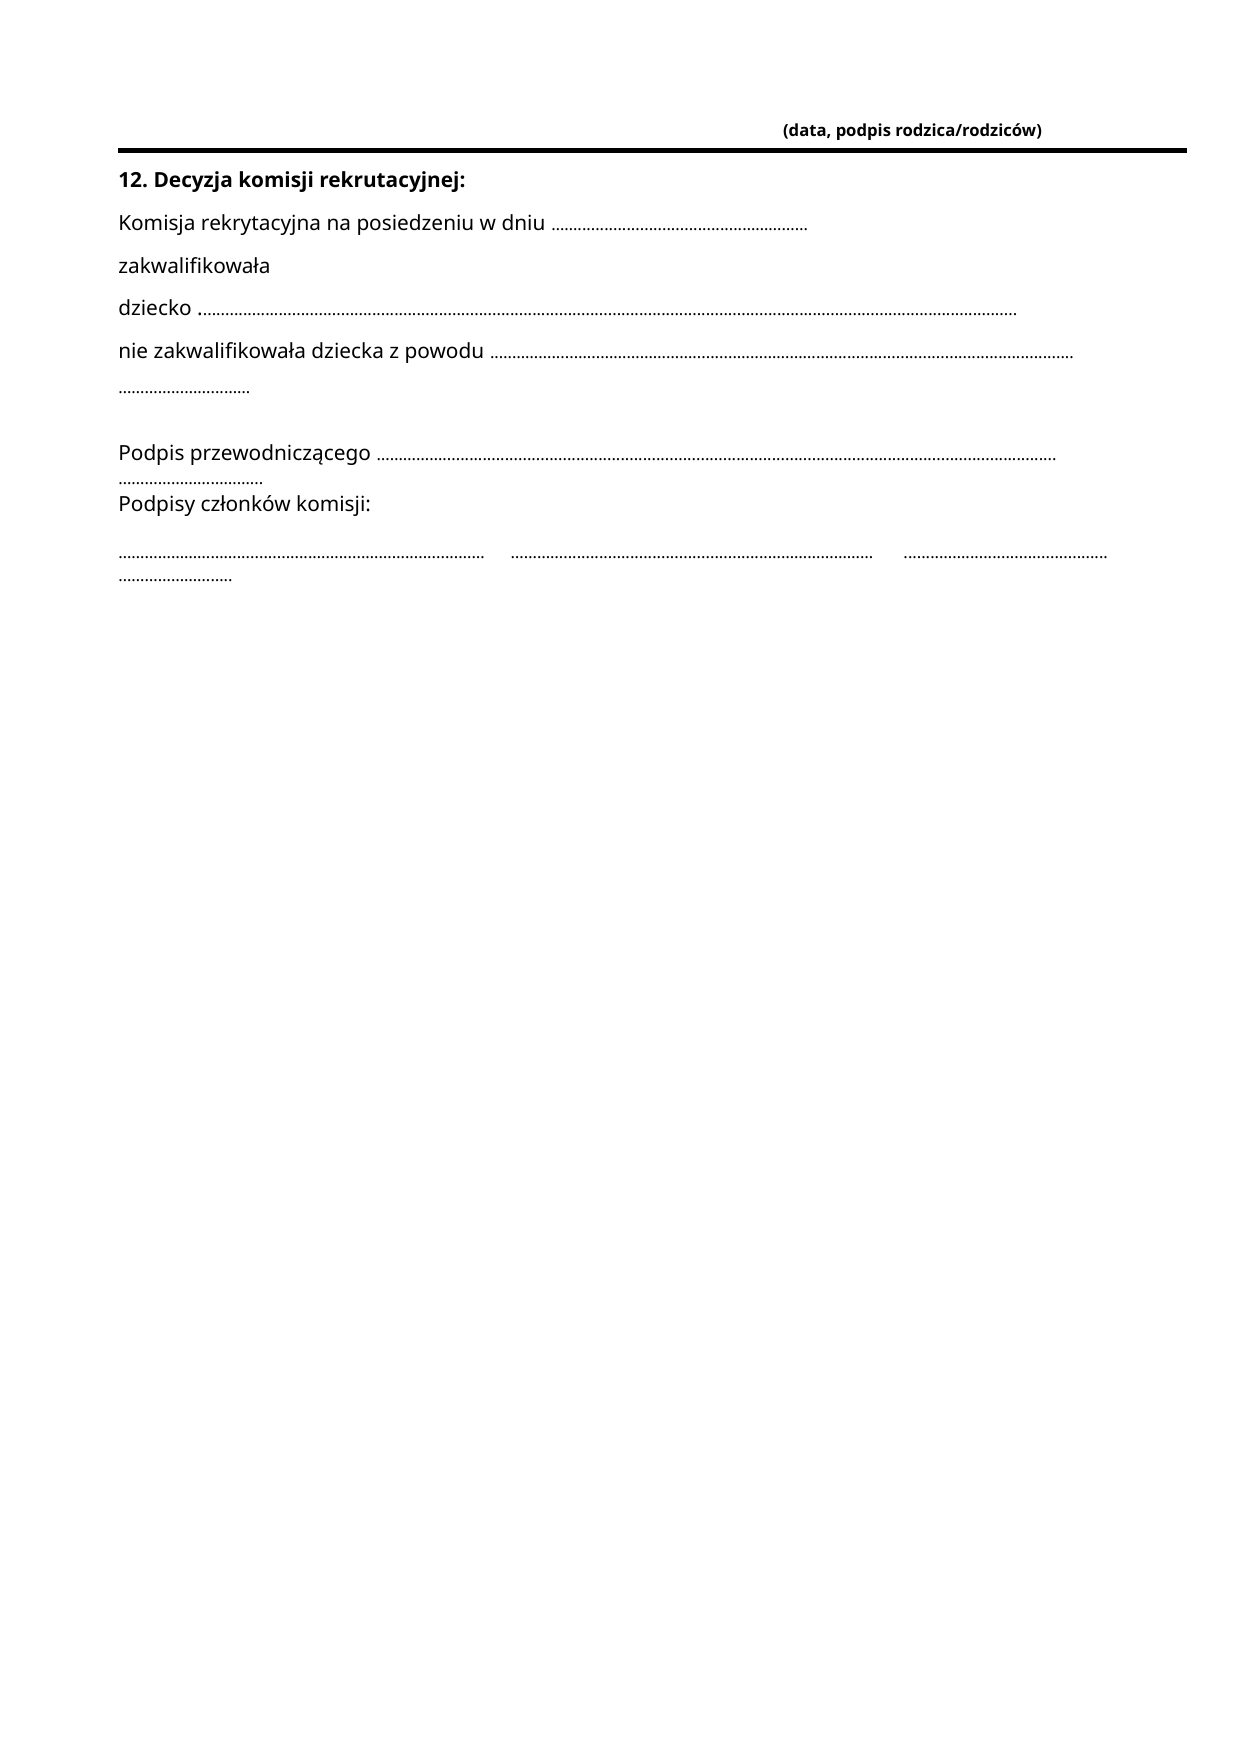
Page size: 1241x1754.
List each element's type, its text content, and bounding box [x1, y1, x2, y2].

text ……………………….................……......………............…… …………...........…................................…………………… ........……................................…………………….. [118, 541, 1122, 586]
text 12. Decyzja komisji rekrutacyjnej: [118, 166, 1122, 194]
text (data, podpis rodzica/rodziców) [118, 118, 1122, 141]
text Podpisy członków komisji: [118, 489, 1122, 518]
text Komisja rekrytacyjna na posiedzeniu w dniu …….....................................…………… [118, 208, 1122, 237]
text zakwalifikowała dziecko ........................................................................................................................................................................................ [118, 251, 1122, 322]
text nie zakwalifikowała dziecka z powodu ..………….....…...…………………..........………………….......................................................…………...……...…… [118, 336, 1122, 398]
text Podpis przewodniczącego ……………..........................................................................................................................................…………………………... [118, 438, 1122, 489]
table_header [118, 141, 1187, 148]
